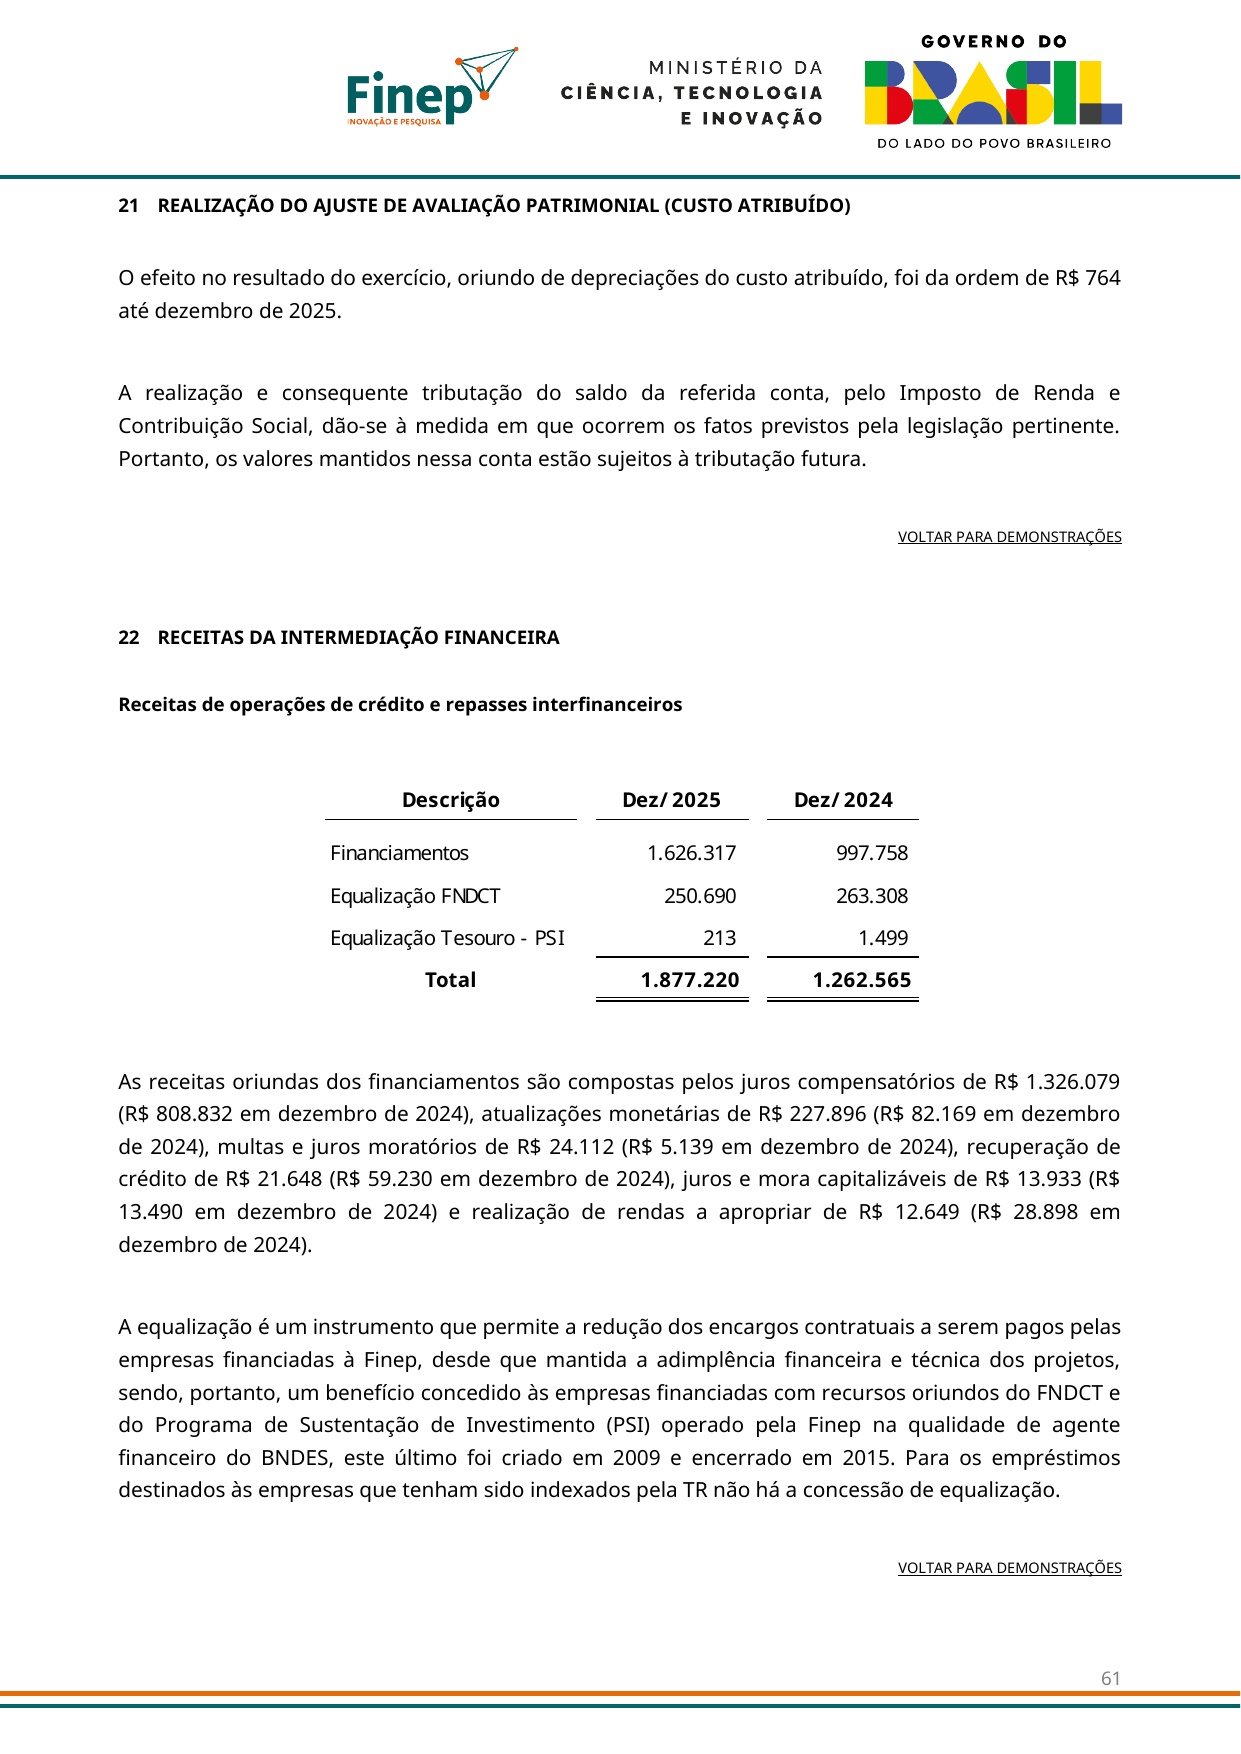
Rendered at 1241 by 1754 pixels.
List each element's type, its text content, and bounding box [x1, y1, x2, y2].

list Receitas da intermediação financeira [118, 624, 1122, 650]
text O efeito no resultado do exercício, oriundo de depreciações do custo atribuído, foi da ordem de R$ 764 até dezembro de 2025. [118, 263, 1122, 324]
text A equalização é um instrumento que permite a redução dos encargos contratuais a serem pagos pelas empresas financiadas à Finep, desde que mantida a adimplência financeira e técnica dos projetos, sendo, portanto, um benefício concedido às empresas financiadas com recursos oriundos do FNDCT e do Programa de Sustentação de Investimento (PSI) operado pela Finep na qualidade de agente financeiro do BNDES, este último foi criado em 2009 e encerrado em 2015. Para os empréstimos destinados às empresas que tenham sido indexados pela TR não há a concessão de equalização. [118, 1312, 1122, 1504]
text Voltar para demonstrações [118, 526, 1122, 546]
subtitle Receitas de operações de crédito e repasses interfinanceiros [118, 691, 1122, 717]
list Realização do ajuste de avaliação patrimonial (custo atribuído) [118, 192, 1122, 217]
text A realização e consequente tributação do saldo da referida conta, pelo Imposto de Renda e Contribuição Social, dão-se à medida em que ocorrem os fatos previstos pela legislação pertinente. Portanto, os valores mantidos nessa conta estão sujeitos à tributação futura. [118, 378, 1122, 472]
text Voltar para demonstrações [118, 1558, 1122, 1578]
text As receitas oriundas dos financiamentos são compostas pelos juros compensatórios de R$ 1.326.079 (R$ 808.832 em dezembro de 2024), atualizações monetárias de R$ 227.896 (R$ 82.169 em dezembro de 2024), multas e juros moratórios de R$ 24.112 (R$ 5.139 em dezembro de 2024), recuperação de crédito de R$ 21.648 (R$ 59.230 em dezembro de 2024), juros e mora capitalizáveis de R$ 13.933 (R$ 13.490 em dezembro de 2024) e realização de rendas a apropriar de R$ 12.649 (R$ 28.898 em dezembro de 2024). [118, 1067, 1122, 1258]
